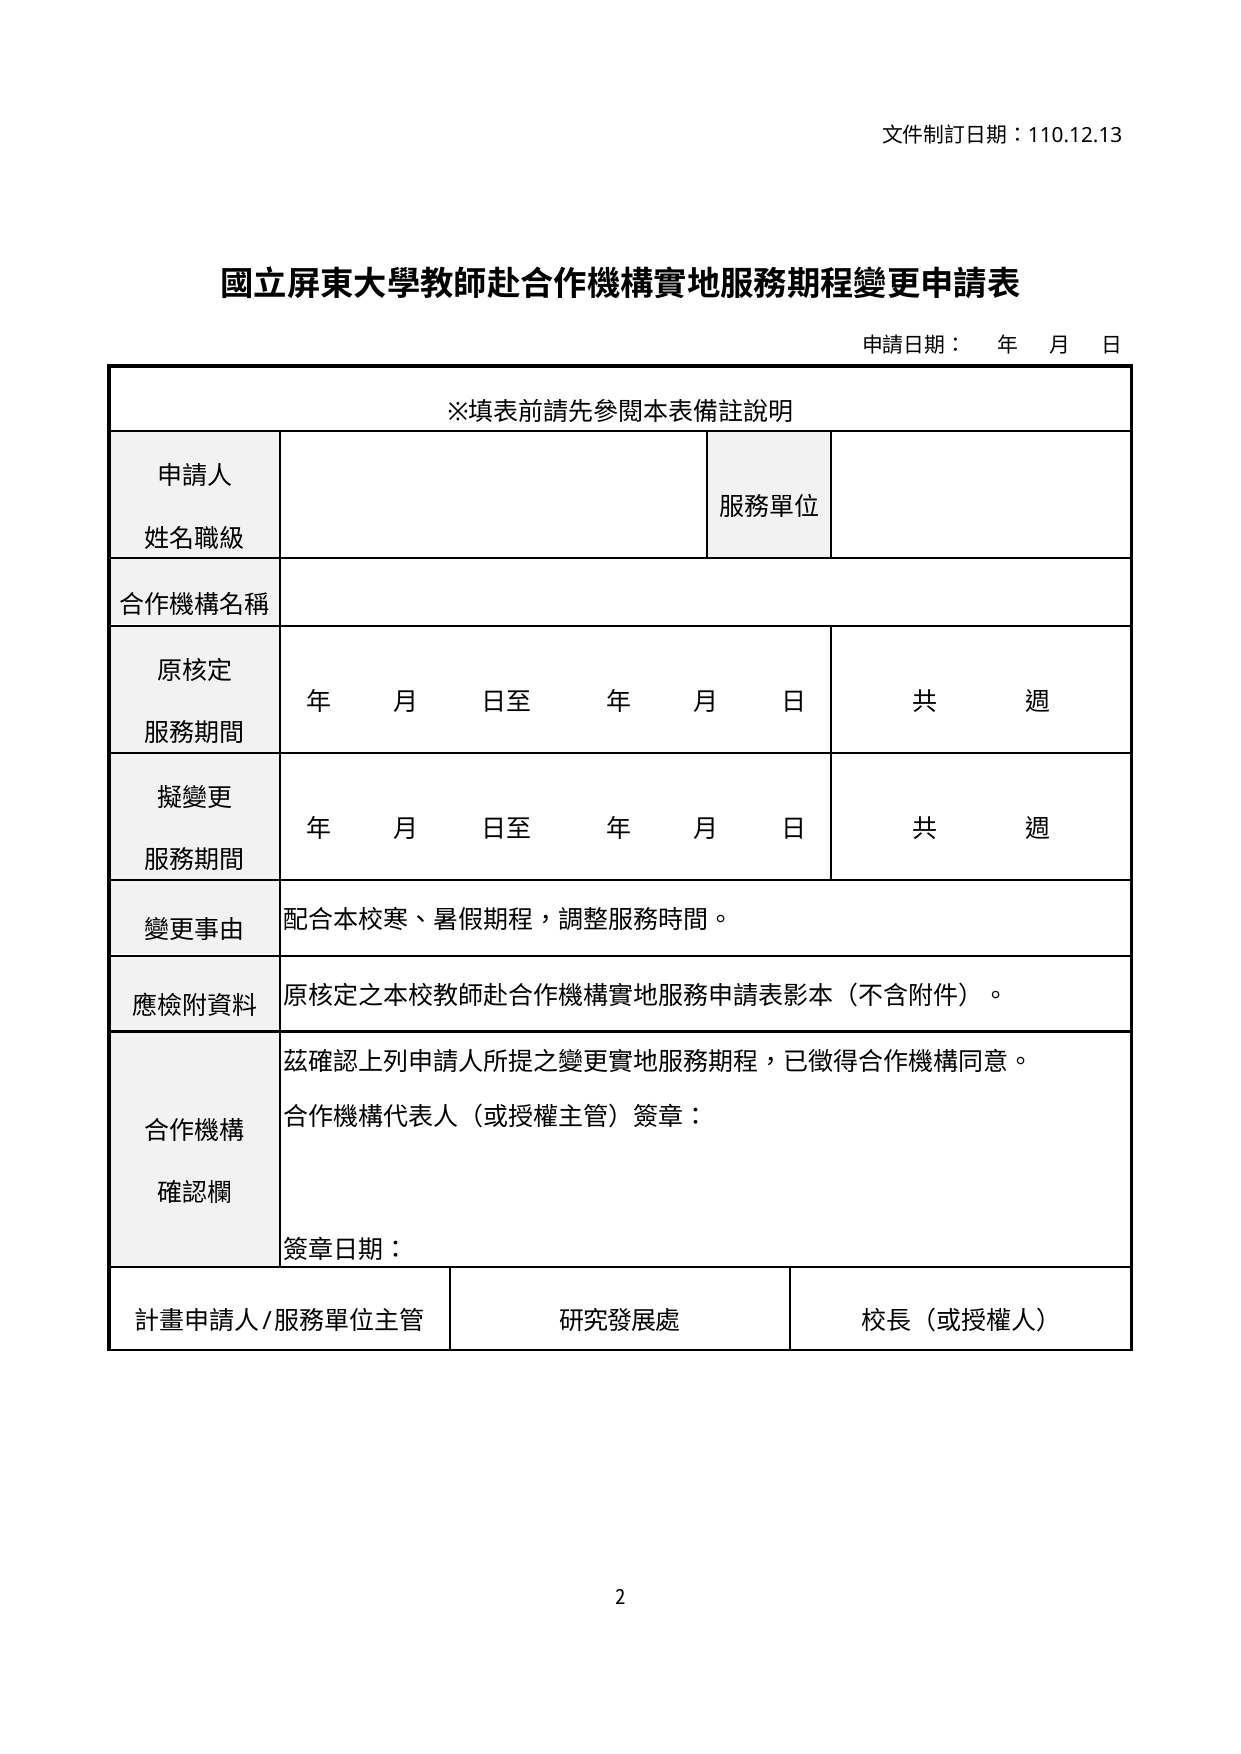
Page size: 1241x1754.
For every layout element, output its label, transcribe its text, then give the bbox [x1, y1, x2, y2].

table_cell 研究發展處 [451, 1268, 789, 1349]
table_cell 配合本校寒、暑假期程，調整服務時間。 [281, 881, 1130, 954]
table_cell 擬變更 服務期間 [111, 754, 279, 879]
table_cell 合作機構名稱 [111, 559, 279, 624]
table_cell 服務單位 [708, 432, 830, 557]
table_cell 原核定之本校教師赴合作機構實地服務申請表影本（不含附件）。 [281, 957, 1130, 1030]
table_cell 合作機構 確認欄 [111, 1033, 279, 1266]
table_cell 原核定 服務期間 [111, 627, 279, 752]
table_cell [832, 432, 1130, 557]
table_cell 年 月 日至 年 月 日 [281, 754, 830, 879]
table_cell 校長（或授權人） [791, 1268, 1130, 1349]
table_header ※填表前請先參閱本表備註說明 [111, 368, 1130, 430]
table_cell 變更事由 [111, 881, 279, 954]
table_cell 共 週 [832, 627, 1130, 752]
table_cell [281, 559, 1130, 624]
table_cell 申請人 姓名職級 [111, 432, 279, 557]
table_cell 共 週 [832, 754, 1130, 879]
table_cell 茲確認上列申請人所提之變更實地服務期程，已徵得合作機構同意。 合作機構代表人（或授權主管）簽章： 簽章日期： [281, 1033, 1130, 1266]
table_cell 應檢附資料 [111, 957, 279, 1030]
table_cell 年 月 日至 年 月 日 [281, 627, 830, 752]
table_cell [281, 432, 706, 557]
table_cell 計畫申請人/服務單位主管 [111, 1268, 449, 1349]
text 國立屏東大學教師赴合作機構實地服務期程變更申請表 [118, 239, 1122, 302]
text 申請日期： 年 月 日 [118, 302, 1122, 364]
